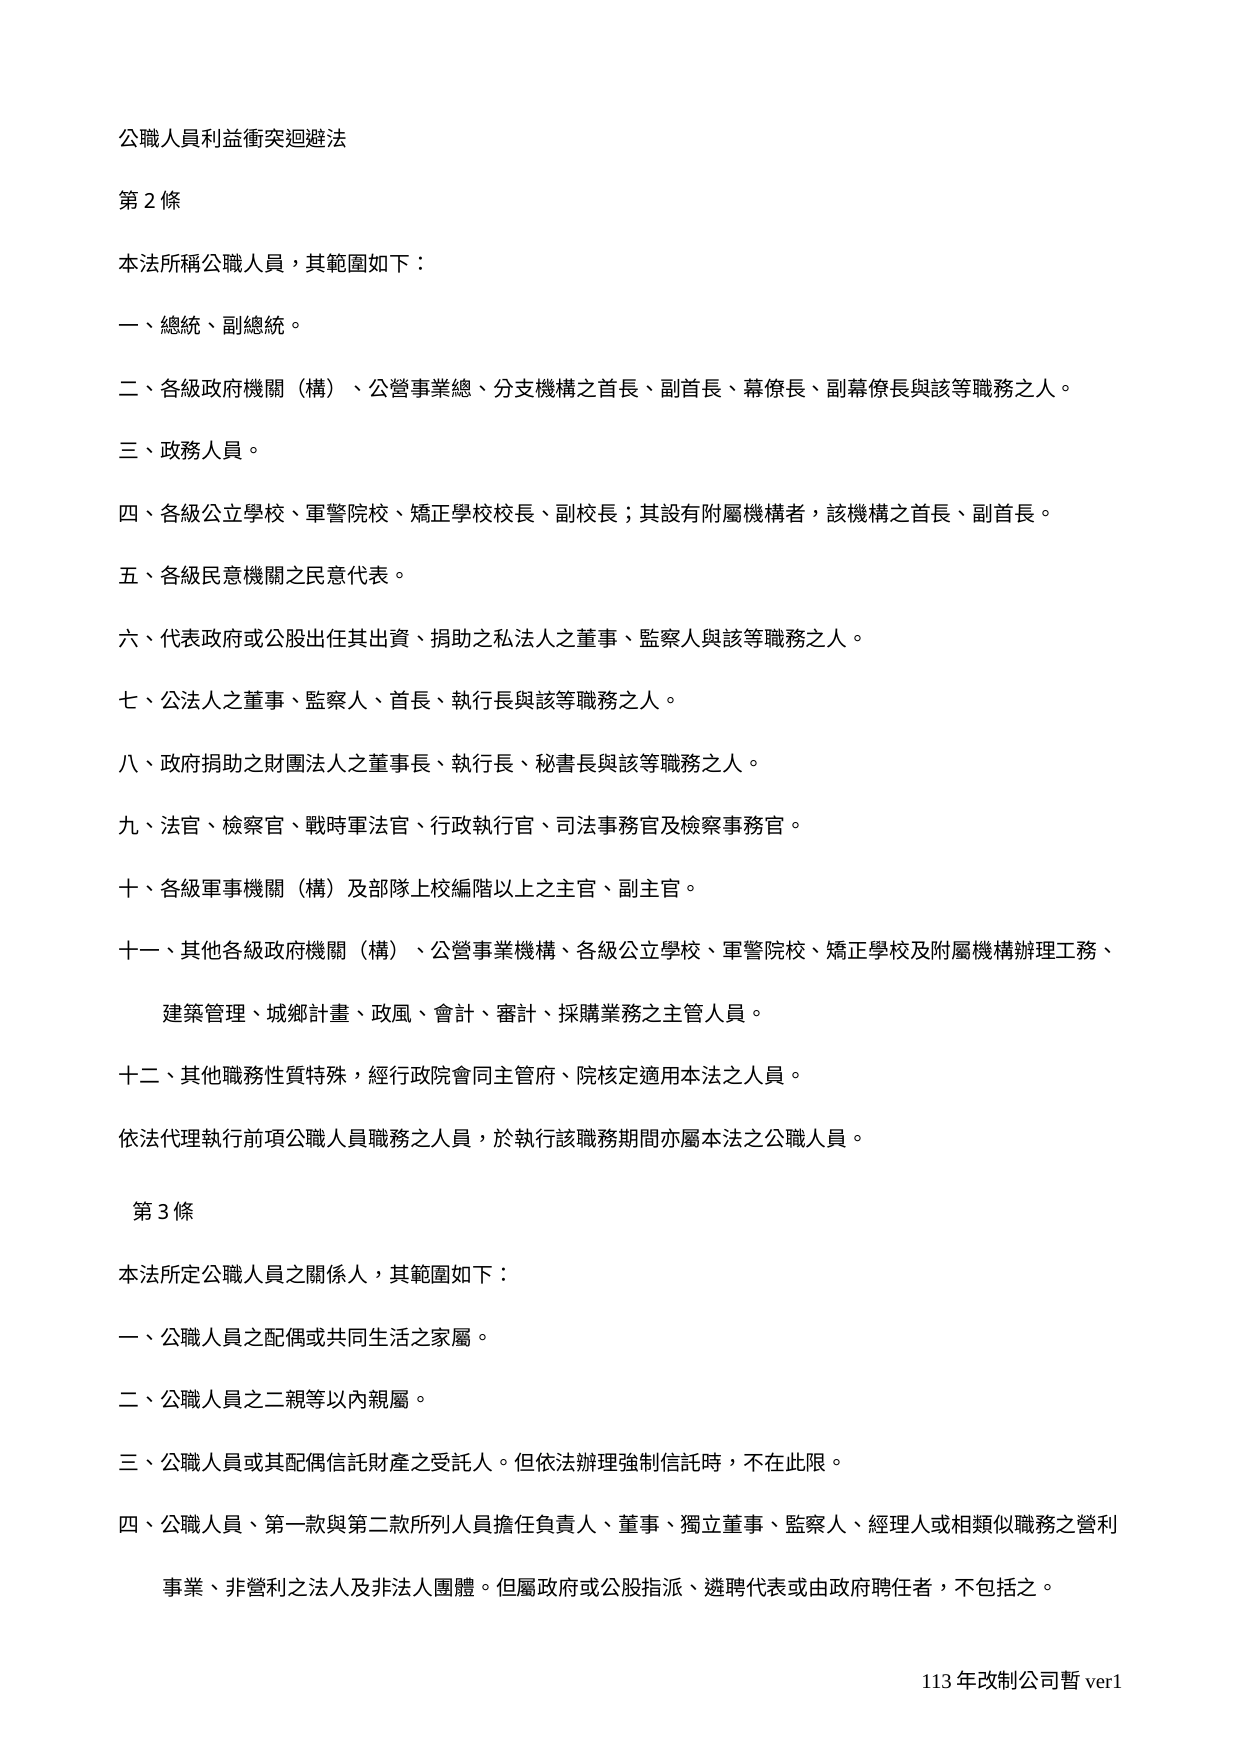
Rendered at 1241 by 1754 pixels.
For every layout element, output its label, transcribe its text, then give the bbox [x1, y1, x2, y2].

text 第2條 [118, 158, 1122, 220]
text 四、各級公立學校、軍警院校、矯正學校校長、副校長；其設有附屬機構者，該機構之首長、副首長。 [118, 470, 1122, 533]
text 十一、其他各級政府機關（構）、公營事業機構、各級公立學校、軍警院校、矯正學校及附屬機構辦理工務、建築管理、城鄉計畫、政風、會計、審計、採購業務之主管人員。 [118, 908, 1122, 1033]
text 三、公職人員或其配偶信託財產之受託人。但依法辦理強制信託時，不在此限。 [118, 1419, 1122, 1482]
text 三、政務人員。 [118, 408, 1122, 470]
text 十、各級軍事機關（構）及部隊上校編階以上之主官、副主官。 [118, 845, 1122, 908]
text 九、法官、檢察官、戰時軍法官、行政執行官、司法事務官及檢察事務官。 [118, 783, 1122, 845]
text 本法所定公職人員之關係人，其範圍如下： [118, 1232, 1122, 1294]
text 第3條 [44, 1169, 1216, 1232]
text 六、代表政府或公股出任其出資、捐助之私法人之董事、監察人與該等職務之人。 [118, 595, 1122, 658]
text 十二、其他職務性質特殊，經行政院會同主管府、院核定適用本法之人員。 [118, 1033, 1122, 1095]
text 七、公法人之董事、監察人、首長、執行長與該等職務之人。 [118, 658, 1122, 720]
text 公職人員利益衝突迴避法 [118, 95, 1122, 158]
text 依法代理執行前項公職人員職務之人員，於執行該職務期間亦屬本法之公職人員。 [118, 1095, 1122, 1158]
text 五、各級民意機關之民意代表。 [118, 533, 1122, 595]
text 一、總統、副總統。 [118, 283, 1122, 345]
text 本法所稱公職人員，其範圍如下： [118, 220, 1122, 283]
text 二、公職人員之二親等以內親屬。 [118, 1357, 1122, 1419]
text 一、公職人員之配偶或共同生活之家屬。 [118, 1294, 1122, 1357]
text 四、公職人員、第一款與第二款所列人員擔任負責人、董事、獨立董事、監察人、經理人或相類似職務之營利事業、非營利之法人及非法人團體。但屬政府或公股指派、遴聘代表或由政府聘任者，不包括之。 [118, 1482, 1122, 1607]
text 八、政府捐助之財團法人之董事長、執行長、秘書長與該等職務之人。 [118, 720, 1122, 783]
text 二、各級政府機關（構）、公營事業總、分支機構之首長、副首長、幕僚長、副幕僚長與該等職務之人。 [118, 345, 1122, 408]
